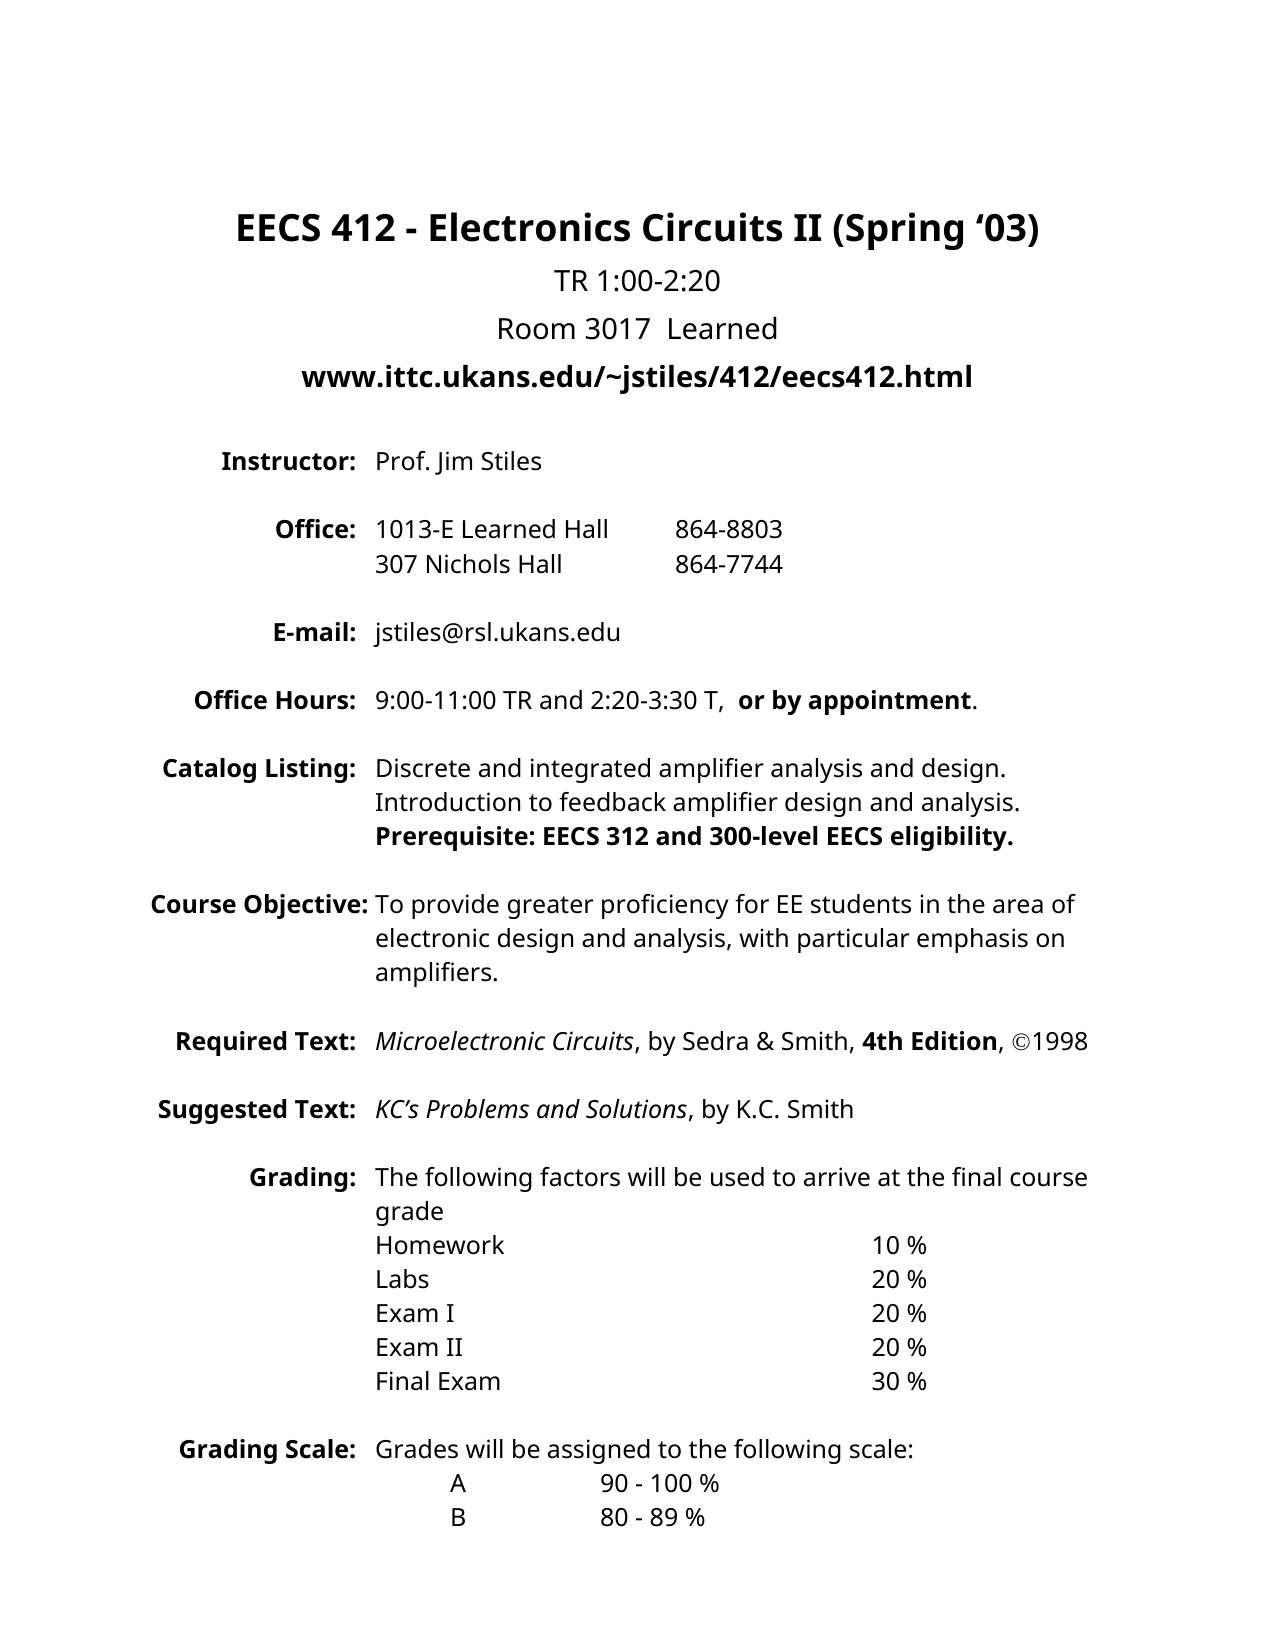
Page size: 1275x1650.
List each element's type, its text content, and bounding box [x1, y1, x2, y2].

text www.ittc.ukans.edu/~jstiles/412/eecs412.html [150, 356, 1125, 396]
text Office: 1013-E Learned Hall 864-8803 307 Nichols Hall 864-7744 [150, 512, 1125, 580]
text Grading Scale: Grades will be assigned to the following scale: [150, 1432, 1125, 1466]
text Office Hours: 9:00-11:00 TR and 2:20-3:30 T, or by appointment. [150, 682, 1125, 717]
text Grading: The following factors will be used to arrive at the final course grade Homework 10 % [150, 1159, 1125, 1262]
text E-mail: jstiles@rsl.ukans.edu [150, 614, 1125, 648]
text Instructor: Prof. Jim Stiles [150, 444, 1125, 478]
text Course Objective: To provide greater proficiency for EE students in the area of electronic design and analysis, with particular emphasis on amplifiers. [150, 887, 1125, 989]
text Labs 20 % Exam I 20 % Exam II 20 % Final Exam 30 % [150, 1262, 1125, 1398]
text EECS 412 - Electronics Circuits II (Spring ‘03) [150, 201, 1125, 252]
text Catalog Listing: Discrete and integrated amplifier analysis and design. Introduction to feedback amplifier design and analysis. Prerequisite: EECS 312 and 300-level EECS eligibility. [150, 751, 1125, 853]
text Room 3017 Learned [150, 308, 1125, 348]
text Suggested Text: KC’s Problems and Solutions, by K.C. Smith [150, 1091, 1125, 1125]
text A 90 - 100 % B 80 - 89 % [450, 1466, 1125, 1534]
subtitle TR 1:00-2:20 [150, 260, 1125, 300]
text Required Text: Microelectronic Circuits, by Sedra & Smith, 4th Edition, Ó1998 [150, 1023, 1125, 1057]
